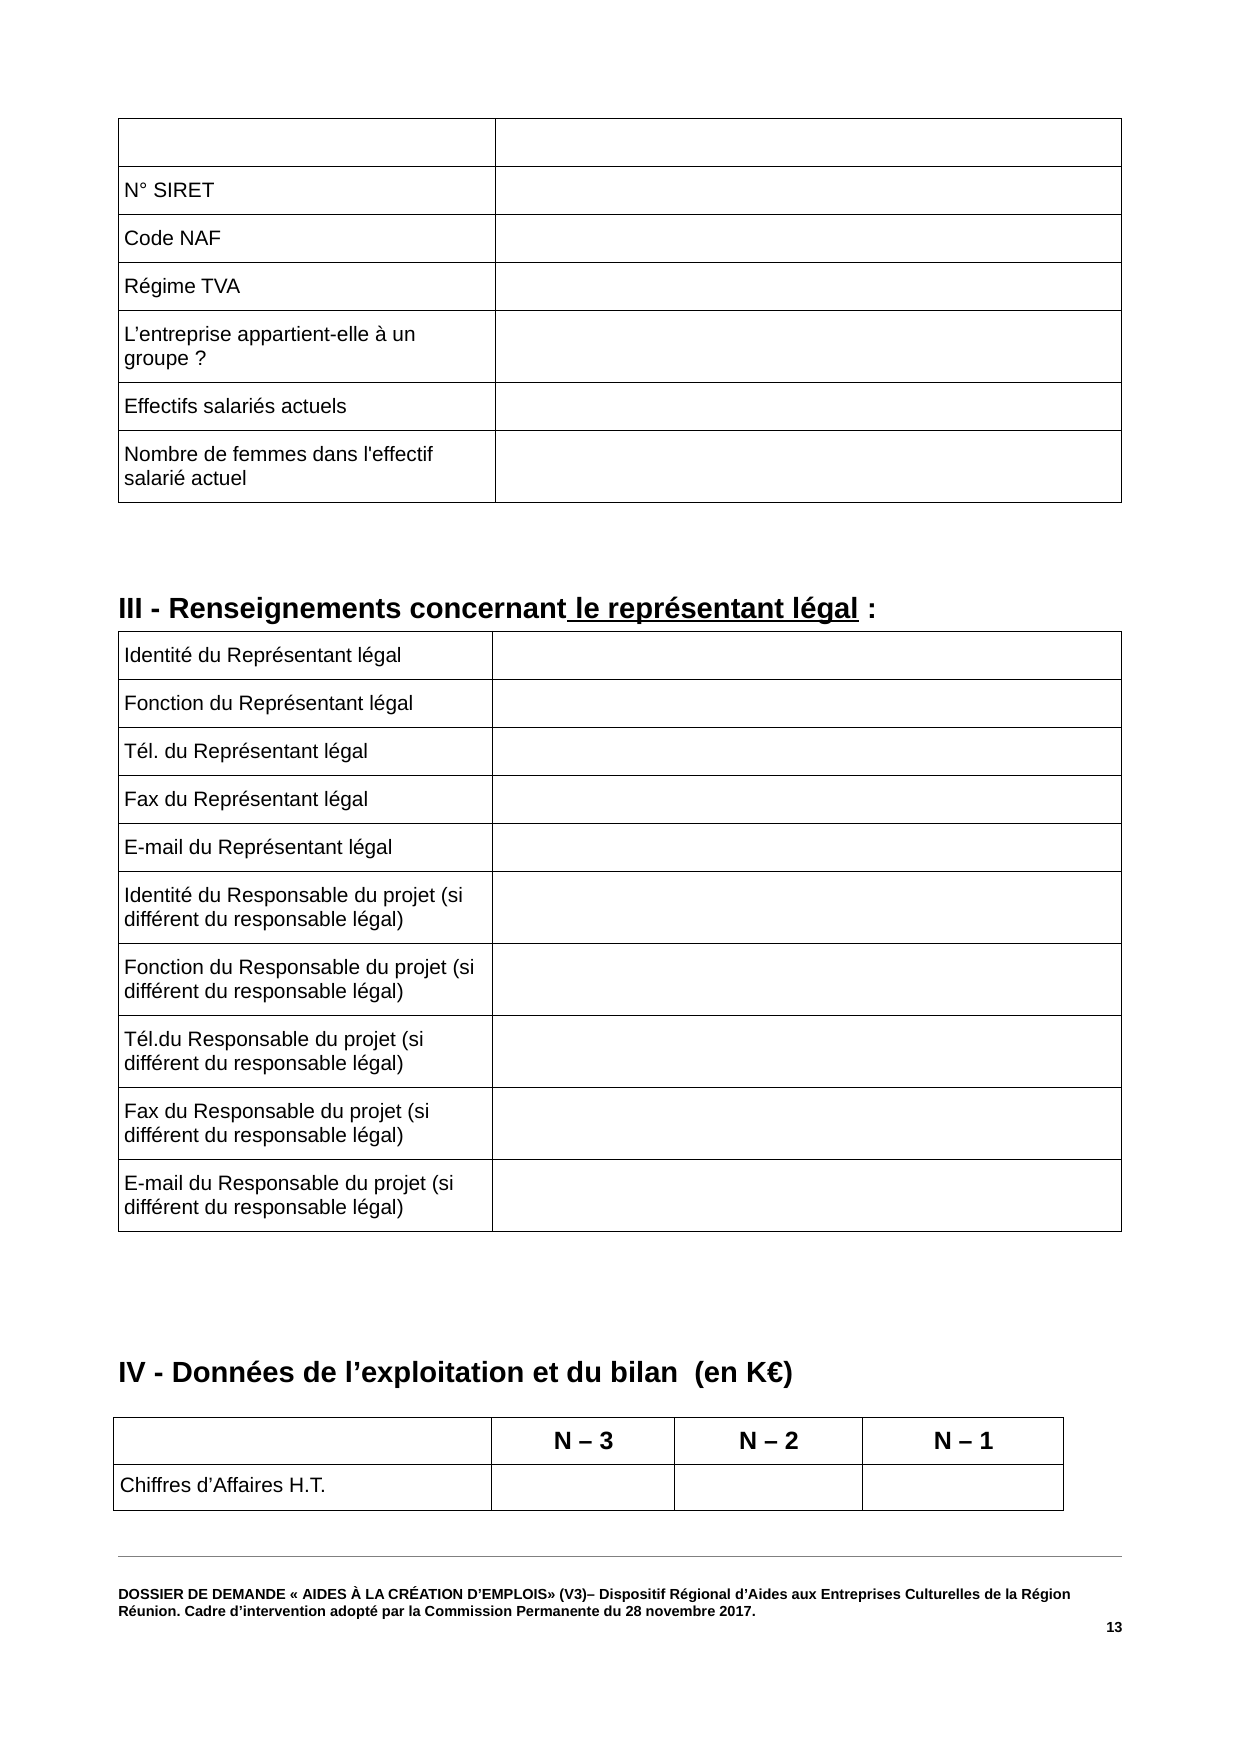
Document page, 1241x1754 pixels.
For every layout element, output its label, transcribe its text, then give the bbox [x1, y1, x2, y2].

table_cell Fax du Responsable du projet (si différent du responsable légal) [119, 1088, 492, 1159]
text III - Renseignements concernant le représentant légal : [118, 591, 1122, 624]
text IV - Données de l’exploitation et du bilan (en K€) [118, 1355, 1122, 1388]
table_header N – 2 [675, 1418, 862, 1463]
table_cell [493, 1160, 1121, 1231]
table_cell Fonction du Représentant légal [119, 680, 492, 727]
table_cell [496, 431, 1121, 502]
table_cell [496, 215, 1121, 262]
table_cell [493, 1088, 1121, 1159]
table_header N – 3 [492, 1418, 674, 1463]
table_header Identité du Représentant légal [119, 632, 492, 679]
table_cell E-mail du Responsable du projet (si différent du responsable légal) [119, 1160, 492, 1231]
table_header [114, 1418, 491, 1463]
table_cell [493, 824, 1121, 871]
table_header N – 1 [863, 1418, 1063, 1463]
table_cell [119, 119, 495, 166]
table_cell Tél.du Responsable du projet (si différent du responsable légal) [119, 1016, 492, 1087]
table_cell Effectifs salariés actuels [119, 383, 495, 430]
table_cell [493, 1016, 1121, 1087]
table_cell Nombre de femmes dans l'effectif salarié actuel [119, 431, 495, 502]
table_cell [675, 1465, 862, 1510]
table_cell [496, 167, 1121, 214]
table_cell Tél. du Représentant légal [119, 728, 492, 775]
table_cell Code NAF [119, 215, 495, 262]
table_cell Fax du Représentant légal [119, 776, 492, 823]
table_cell [493, 872, 1121, 943]
table_cell [493, 776, 1121, 823]
table_cell [492, 1465, 674, 1510]
table_cell Régime TVA [119, 263, 495, 310]
table_cell Chiffres d’Affaires H.T. [114, 1465, 491, 1510]
table_cell [493, 728, 1121, 775]
table_cell [496, 311, 1121, 382]
table_cell [863, 1465, 1063, 1510]
table_cell L’entreprise appartient-elle à un groupe ? [119, 311, 495, 382]
table_cell [493, 680, 1121, 727]
table_cell [493, 944, 1121, 1015]
table_cell N° SIRET [119, 167, 495, 214]
table_cell [496, 263, 1121, 310]
table_cell E-mail du Représentant légal [119, 824, 492, 871]
table_cell Fonction du Responsable du projet (si différent du responsable légal) [119, 944, 492, 1015]
table_cell [496, 119, 1121, 166]
table_header [493, 632, 1121, 679]
table_cell [496, 383, 1121, 430]
table_cell Identité du Responsable du projet (si différent du responsable légal) [119, 872, 492, 943]
